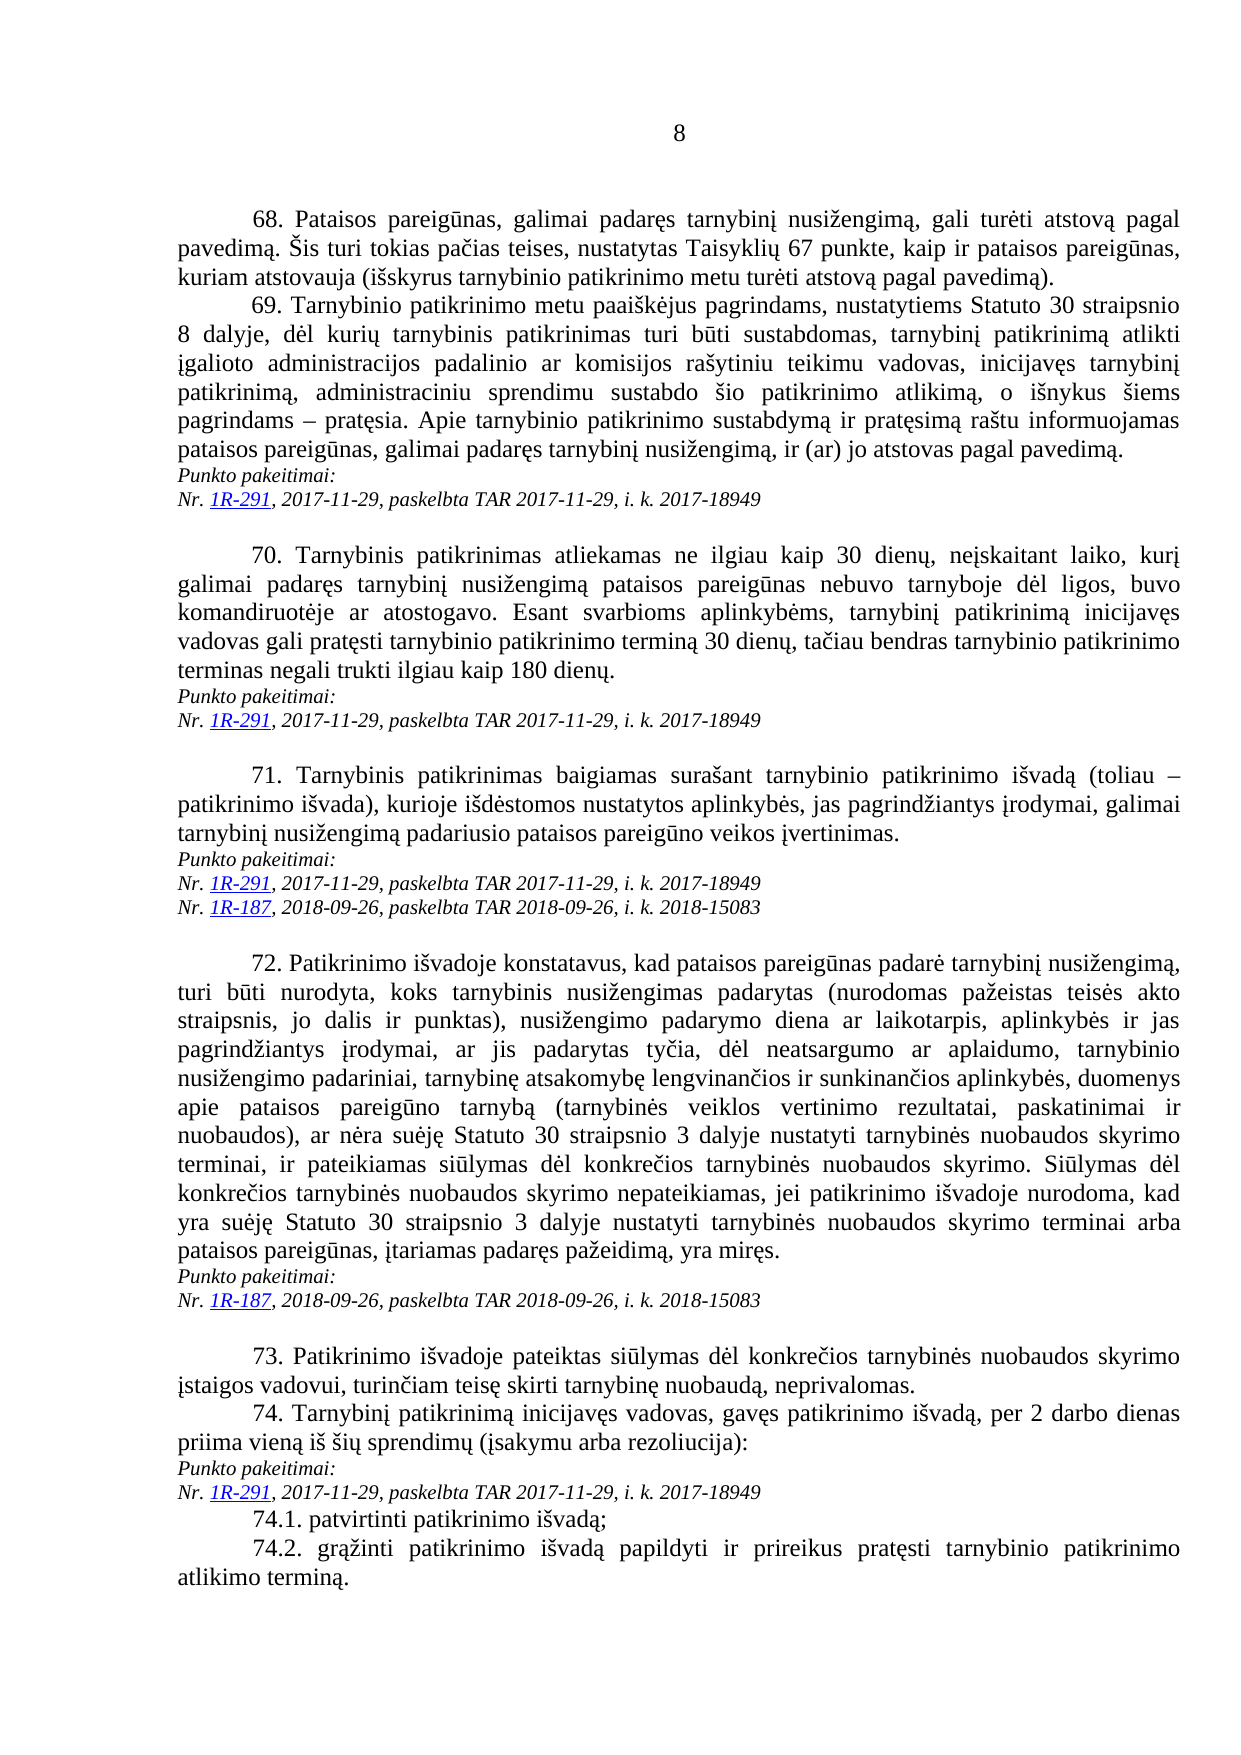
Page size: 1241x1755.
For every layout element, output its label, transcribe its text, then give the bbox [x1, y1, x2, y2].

text 70. Tarnybinis patikrinimas atliekamas ne ilgiau kaip 30 dienų, neįskaitant laiko, kurį galimai padaręs tarnybinį nusižengimą pataisos pareigūnas nebuvo tarnyboje dėl ligos, buvo komandiruotėje ar atostogavo. Esant svarbioms aplinkybėms, tarnybinį patikrinimą inicijavęs vadovas gali pratęsti tarnybinio patikrinimo terminą 30 dienų, tačiau bendras tarnybinio patikrinimo terminas negali trukti ilgiau kaip 180 dienų. [177, 540, 1181, 684]
text Punkto pakeitimai: [177, 847, 1181, 871]
text 69. Tarnybinio patikrinimo metu paaiškėjus pagrindams, nustatytiems Statuto 30 straipsnio 8 dalyje, dėl kurių tarnybinis patikrinimas turi būti sustabdomas, tarnybinį patikrinimą atlikti įgalioto administracijos padalinio ar komisijos rašytiniu teikimu vadovas, inicijavęs tarnybinį patikrinimą, administraciniu sprendimu sustabdo šio patikrinimo atlikimą, o išnykus šiems pagrindams – pratęsia. Apie tarnybinio patikrinimo sustabdymą ir pratęsimą raštu informuojamas pataisos pareigūnas, galimai padaręs tarnybinį nusižengimą, ir (ar) jo atstovas pagal pavedimą. [177, 291, 1181, 463]
text 74.1. patvirtinti patikrinimo išvadą; [177, 1504, 1181, 1533]
text 71. Tarnybinis patikrinimas baigiamas surašant tarnybinio patikrinimo išvadą (toliau – patikrinimo išvada), kurioje išdėstomos nustatytos aplinkybės, jas pagrindžiantys įrodymai, galimai tarnybinį nusižengimą padariusio pataisos pareigūno veikos įvertinimas. [177, 761, 1181, 847]
text Punkto pakeitimai: [177, 1264, 1181, 1288]
text 74.2. grąžinti patikrinimo išvadą papildyti ir prireikus pratęsti tarnybinio patikrinimo atlikimo terminą. [177, 1533, 1181, 1590]
text Nr. 1R-187, 2018-09-26, paskelbta TAR 2018-09-26, i. k. 2018-15083 [177, 895, 1181, 919]
text 72. Patikrinimo išvadoje konstatavus, kad pataisos pareigūnas padarė tarnybinį nusižengimą, turi būti nurodyta, koks tarnybinis nusižengimas padarytas (nurodomas pažeistas teisės akto straipsnis, jo dalis ir punktas), nusižengimo padarymo diena ar laikotarpis, aplinkybės ir jas pagrindžiantys įrodymai, ar jis padarytas tyčia, dėl neatsargumo ar aplaidumo, tarnybinio nusižengimo padariniai, tarnybinę atsakomybę lengvinančios ir sunkinančios aplinkybės, duomenys apie pataisos pareigūno tarnybą (tarnybinės veiklos vertinimo rezultatai, paskatinimai ir nuobaudos), ar nėra suėję Statuto 30 straipsnio 3 dalyje nustatyti tarnybinės nuobaudos skyrimo terminai, ir pateikiamas siūlymas dėl konkrečios tarnybinės nuobaudos skyrimo. Siūlymas dėl konkrečios tarnybinės nuobaudos skyrimo nepateikiamas, jei patikrinimo išvadoje nurodoma, kad yra suėję Statuto 30 straipsnio 3 dalyje nustatyti tarnybinės nuobaudos skyrimo terminai arba pataisos pareigūnas, įtariamas padaręs pažeidimą, yra miręs. [177, 948, 1181, 1264]
text Nr. 1R-291, 2017-11-29, paskelbta TAR 2017-11-29, i. k. 2017-18949 [177, 1480, 1181, 1504]
text Nr. 1R-291, 2017-11-29, paskelbta TAR 2017-11-29, i. k. 2017-18949 [177, 487, 1181, 511]
text Nr. 1R-291, 2017-11-29, paskelbta TAR 2017-11-29, i. k. 2017-18949 [177, 708, 1181, 732]
text Punkto pakeitimai: [177, 463, 1181, 487]
text Nr. 1R-187, 2018-09-26, paskelbta TAR 2018-09-26, i. k. 2018-15083 [177, 1288, 1181, 1312]
text Punkto pakeitimai: [177, 684, 1181, 708]
text 73. Patikrinimo išvadoje pateiktas siūlymas dėl konkrečios tarnybinės nuobaudos skyrimo įstaigos vadovui, turinčiam teisę skirti tarnybinę nuobaudą, neprivalomas. [177, 1341, 1181, 1398]
text 68. Pataisos pareigūnas, galimai padaręs tarnybinį nusižengimą, gali turėti atstovą pagal pavedimą. Šis turi tokias pačias teises, nustatytas Taisyklių 67 punkte, kaip ir pataisos pareigūnas, kuriam atstovauja (išskyrus tarnybinio patikrinimo metu turėti atstovą pagal pavedimą). [177, 204, 1181, 291]
text Nr. 1R-291, 2017-11-29, paskelbta TAR 2017-11-29, i. k. 2017-18949 [177, 871, 1181, 895]
text Punkto pakeitimai: [177, 1456, 1181, 1480]
text 74. Tarnybinį patikrinimą inicijavęs vadovas, gavęs patikrinimo išvadą, per 2 darbo dienas priima vieną iš šių sprendimų (įsakymu arba rezoliucija): [177, 1398, 1181, 1456]
